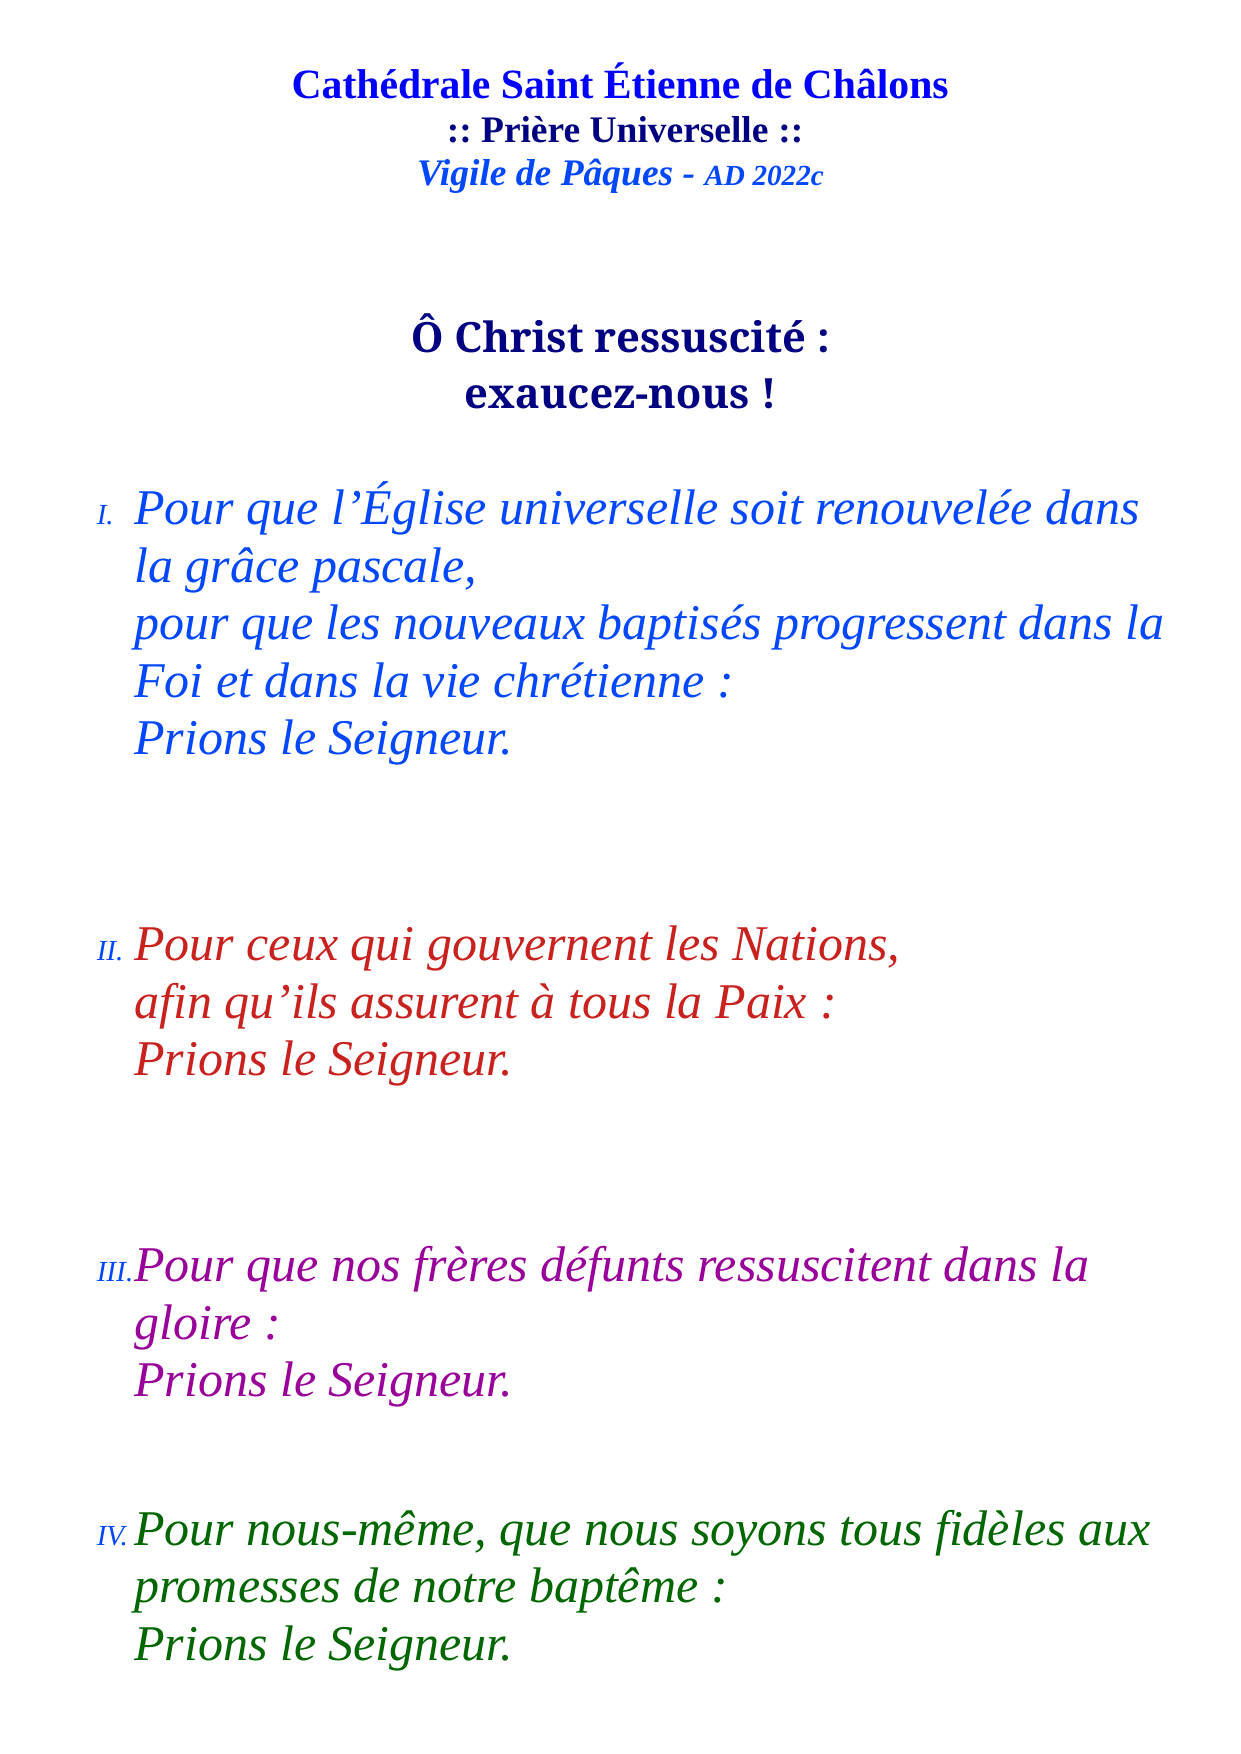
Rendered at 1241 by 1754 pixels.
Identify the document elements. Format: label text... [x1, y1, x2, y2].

text Cathédrale Saint Étienne de Châlons [59, 59, 1181, 107]
list Pour que nos frères défunts ressuscitent dans la gloire : Prions le Seigneur. [97, 1235, 1181, 1498]
list Pour ceux qui gouvernent les Nations, afin qu’ils assurent à tous la Paix : Prions le Seigneur. [97, 914, 1181, 1235]
text :: Prière Universelle :: [59, 107, 1181, 150]
list Pour que l’Église universelle soit renouvelée dans la grâce pascale, pour que les nouveaux baptisés progressent dans la Foi et dans la vie chrétienne : Prions le Seigneur. [97, 478, 1181, 914]
text Vigile de Pâques - AD 2022c [59, 150, 1181, 222]
text Ô Christ ressuscité : exaucez-nous ! [59, 251, 1181, 478]
list Pour nous-même, que nous soyons tous fidèles aux promesses de notre baptême : Prions le Seigneur. [97, 1498, 1181, 1671]
